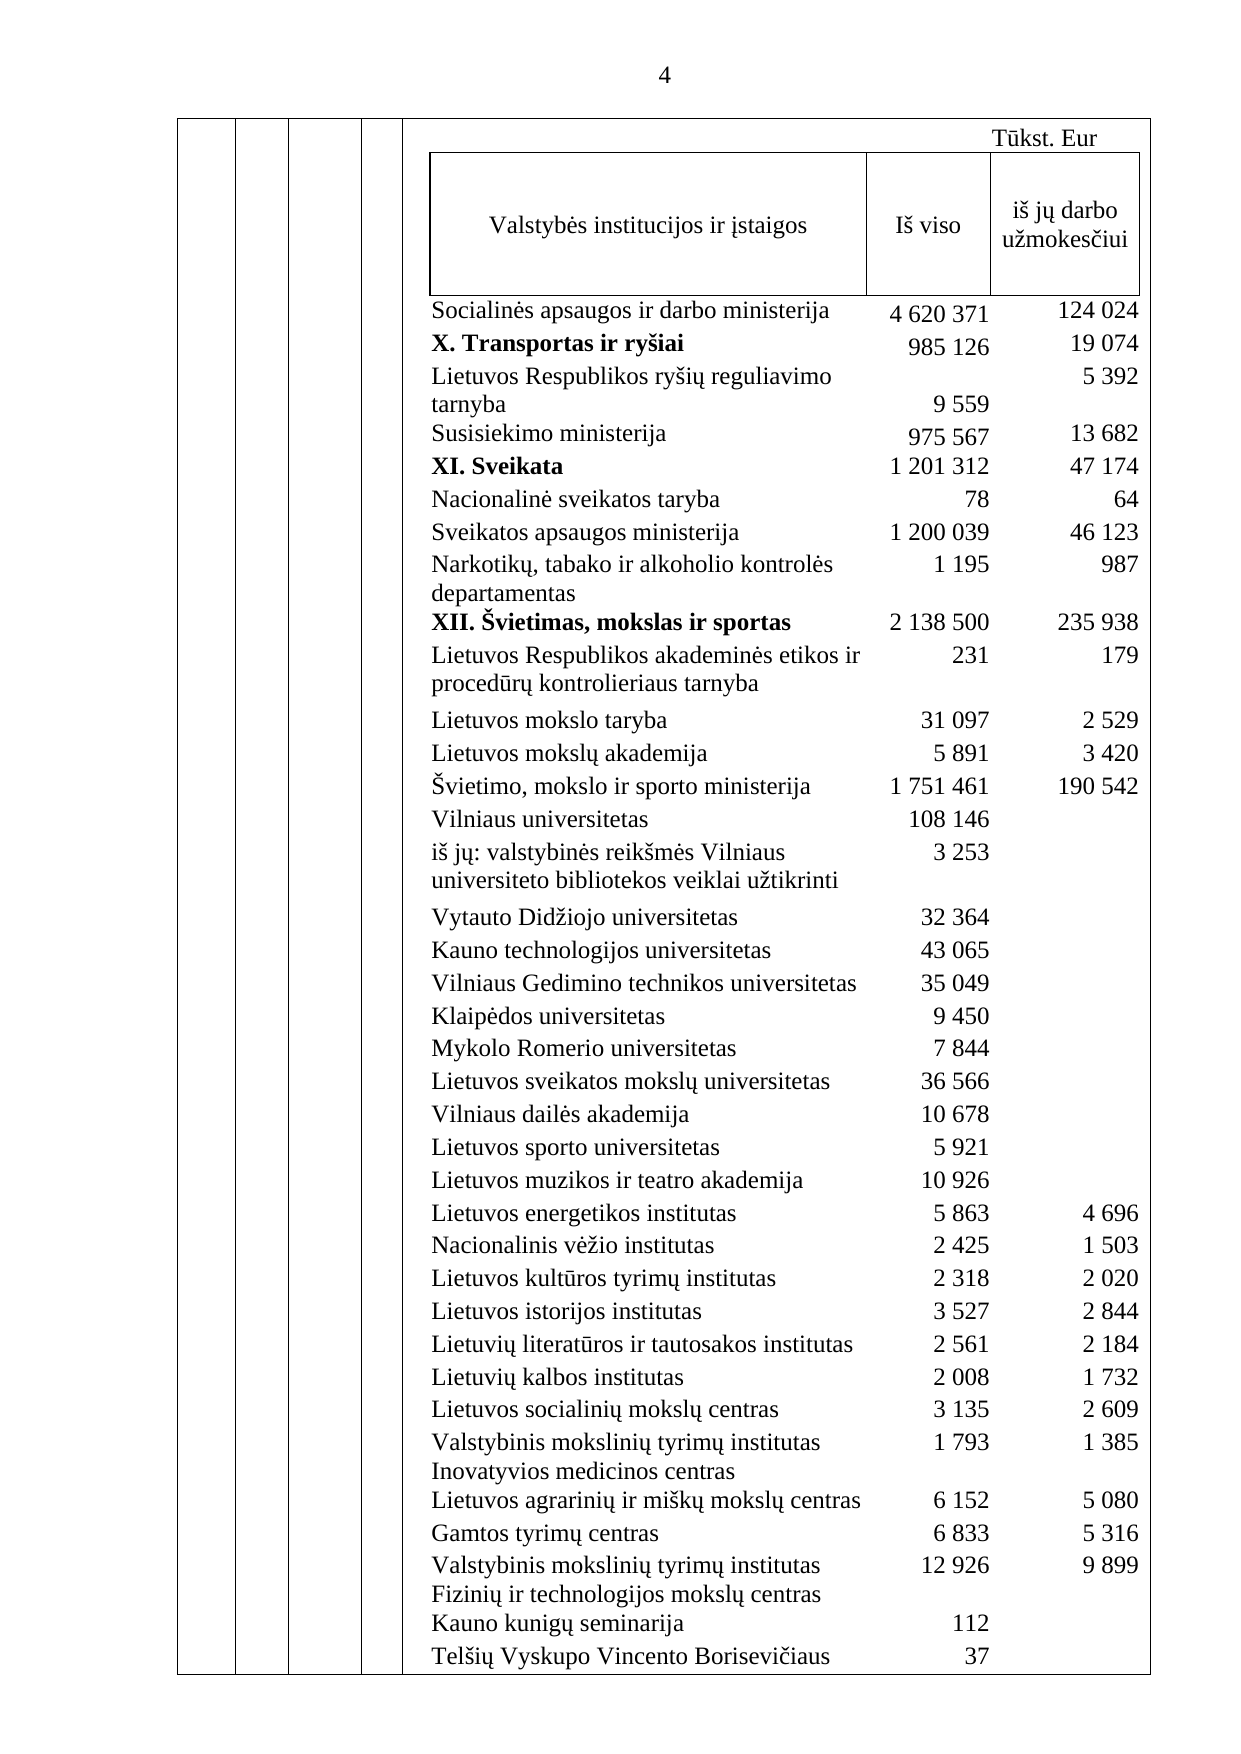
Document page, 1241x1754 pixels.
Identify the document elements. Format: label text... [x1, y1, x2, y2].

table_header [430, 119, 866, 152]
table_cell Iš viso [867, 153, 990, 295]
table_cell 4 696 [990, 1198, 1139, 1230]
table_cell 1 732 [990, 1362, 1139, 1394]
table_cell Lietuvos energetikos institutas [430, 1198, 866, 1230]
table_cell [289, 119, 361, 1673]
table_cell Telšių Vyskupo Vincento Borisevičiaus [430, 1641, 866, 1673]
table_cell 2 184 [990, 1329, 1139, 1362]
table_cell XII. Švietimas, mokslas ir sportas [430, 607, 866, 640]
table_cell Vilniaus universitetas [430, 804, 866, 837]
table_cell 6 152 [866, 1485, 990, 1518]
table_cell 190 542 [990, 771, 1139, 804]
table_cell 5 080 [990, 1485, 1139, 1518]
table_cell Nacionalinis vėžio institutas [430, 1230, 866, 1263]
table_cell 47 174 [990, 451, 1139, 484]
table_cell Lietuvos kultūros tyrimų institutas [430, 1263, 866, 1296]
table_cell Mykolo Romerio universitetas [430, 1034, 866, 1066]
table_cell 1 751 461 [866, 771, 990, 804]
table_cell Lietuvos Respublikos ryšių reguliavimo tarnyba [430, 361, 866, 418]
table_cell Lietuvos mokslo taryba [430, 705, 866, 738]
table_cell Valstybinis mokslinių tyrimų institutas Fizinių ir technologijos mokslų centras [430, 1550, 866, 1608]
table_cell [236, 119, 288, 1673]
table_cell 37 [866, 1641, 990, 1673]
table_cell 9 450 [866, 1001, 990, 1033]
table_cell Lietuvos socialinių mokslų centras [430, 1395, 866, 1427]
table_cell [990, 1132, 1139, 1165]
table_cell 1 503 [990, 1230, 1139, 1263]
table_cell Socialinės apsaugos ir darbo ministerija [430, 296, 866, 328]
table_cell 64 [990, 484, 1139, 517]
table_cell [990, 1034, 1139, 1066]
table_cell 78 [866, 484, 990, 517]
table_cell [990, 1608, 1139, 1641]
table_cell iš jų darbo užmokesčiui [991, 153, 1139, 295]
table_cell 4 620 371 [866, 296, 990, 328]
table_cell Kauno kunigų seminarija [430, 1608, 866, 1641]
table_cell 31 097 [866, 705, 990, 738]
table_cell 3 527 [866, 1296, 990, 1329]
table_cell 35 049 [866, 968, 990, 1001]
table_cell 2 609 [990, 1395, 1139, 1427]
table_cell 5 863 [866, 1198, 990, 1230]
table_cell 1 793 [866, 1427, 990, 1485]
table_cell 10 678 [866, 1099, 990, 1132]
table_cell 2 561 [866, 1329, 990, 1362]
table_cell 2 008 [866, 1362, 990, 1394]
table_cell [990, 804, 1139, 837]
table_cell Lietuvos istorijos institutas [430, 1296, 866, 1329]
table_cell 9 559 [866, 361, 990, 418]
table_cell Klaipėdos universitetas [430, 1001, 866, 1033]
table_cell 1 201 312 [866, 451, 990, 484]
table_cell [990, 1001, 1139, 1033]
table_cell 2 138 500 [866, 607, 990, 640]
table_cell [990, 1099, 1139, 1132]
table_cell 1 385 [990, 1427, 1139, 1485]
table_cell 3 135 [866, 1395, 990, 1427]
table_cell Lietuvių literatūros ir tautosakos institutas [430, 1329, 866, 1362]
table_cell 7 844 [866, 1034, 990, 1066]
table_cell XI. Sveikata [430, 451, 866, 484]
table_cell X. Transportas ir ryšiai [430, 328, 866, 361]
table_cell [990, 902, 1139, 935]
table_cell 108 146 [866, 804, 990, 837]
table_cell 5 392 [990, 361, 1139, 418]
table_cell Lietuvos Respublikos akademinės etikos ir procedūrų kontrolieriaus tarnyba [430, 640, 866, 705]
table_cell Kauno technologijos universitetas [430, 935, 866, 968]
table_cell 6 833 [866, 1518, 990, 1550]
table_cell 5 921 [866, 1132, 990, 1165]
table_cell 5 316 [990, 1518, 1139, 1550]
table_cell Vytauto Didžiojo universitetas [430, 902, 866, 935]
table_cell iš jų: valstybinės reikšmės Vilniaus universiteto bibliotekos veiklai užtikrinti [430, 837, 866, 902]
table_cell Narkotikų, tabako ir alkoholio kontrolės departamentas [430, 550, 866, 607]
table_cell 2 020 [990, 1263, 1139, 1296]
table_cell [990, 935, 1139, 968]
table_cell 3 420 [990, 738, 1139, 771]
table_cell 985 126 [866, 328, 990, 361]
table_cell 46 123 [990, 517, 1139, 549]
table_cell 5 891 [866, 738, 990, 771]
table_cell [990, 1165, 1139, 1198]
table_cell 10 926 [866, 1165, 990, 1198]
table_cell [403, 119, 1150, 1673]
table_cell Nacionalinė sveikatos taryba [430, 484, 866, 517]
table_cell 12 926 [866, 1550, 990, 1608]
table_cell [362, 119, 402, 1673]
table_cell [990, 837, 1139, 902]
table_cell Lietuvos mokslų akademija [430, 738, 866, 771]
table_cell Lietuvių kalbos institutas [430, 1362, 866, 1394]
table_cell 987 [990, 550, 1139, 607]
table_cell 1 200 039 [866, 517, 990, 549]
table_cell 975 567 [866, 418, 990, 451]
table_cell [990, 968, 1139, 1001]
table_cell 36 566 [866, 1066, 990, 1099]
table_cell 32 364 [866, 902, 990, 935]
table_cell Švietimo, mokslo ir sporto ministerija [430, 771, 866, 804]
table_cell Vilniaus Gedimino technikos universitetas [430, 968, 866, 1001]
table_cell 112 [866, 1608, 990, 1641]
table_cell 2 318 [866, 1263, 990, 1296]
table_cell 179 [990, 640, 1139, 705]
table_cell 235 938 [990, 607, 1139, 640]
table_cell 43 065 [866, 935, 990, 968]
table_cell 1 195 [866, 550, 990, 607]
table_cell 2 425 [866, 1230, 990, 1263]
table_cell [990, 1641, 1139, 1673]
table_cell 19 074 [990, 328, 1139, 361]
table_cell Susisiekimo ministerija [430, 418, 866, 451]
table_cell Sveikatos apsaugos ministerija [430, 517, 866, 549]
table_cell Valstybinis mokslinių tyrimų institutas Inovatyvios medicinos centras [430, 1427, 866, 1485]
table_cell 2 529 [990, 705, 1139, 738]
table_header [866, 119, 990, 152]
table_cell Lietuvos agrarinių ir miškų mokslų centras [430, 1485, 866, 1518]
table_cell Lietuvos muzikos ir teatro akademija [430, 1165, 866, 1198]
table_header Tūkst. Eur [990, 119, 1139, 152]
table_cell [990, 1066, 1139, 1099]
table_cell 13 682 [990, 418, 1139, 451]
table_cell Lietuvos sporto universitetas [430, 1132, 866, 1165]
table_cell 231 [866, 640, 990, 705]
table_cell 9 899 [990, 1550, 1139, 1608]
table_cell Valstybės institucijos ir įstaigos [431, 153, 866, 295]
table_cell 3 253 [866, 837, 990, 902]
table_cell Lietuvos sveikatos mokslų universitetas [430, 1066, 866, 1099]
table_cell 2 844 [990, 1296, 1139, 1329]
table_cell Vilniaus dailės akademija [430, 1099, 866, 1132]
table_cell 124 024 [990, 296, 1139, 328]
table_cell [178, 119, 235, 1673]
table_cell Gamtos tyrimų centras [430, 1518, 866, 1550]
